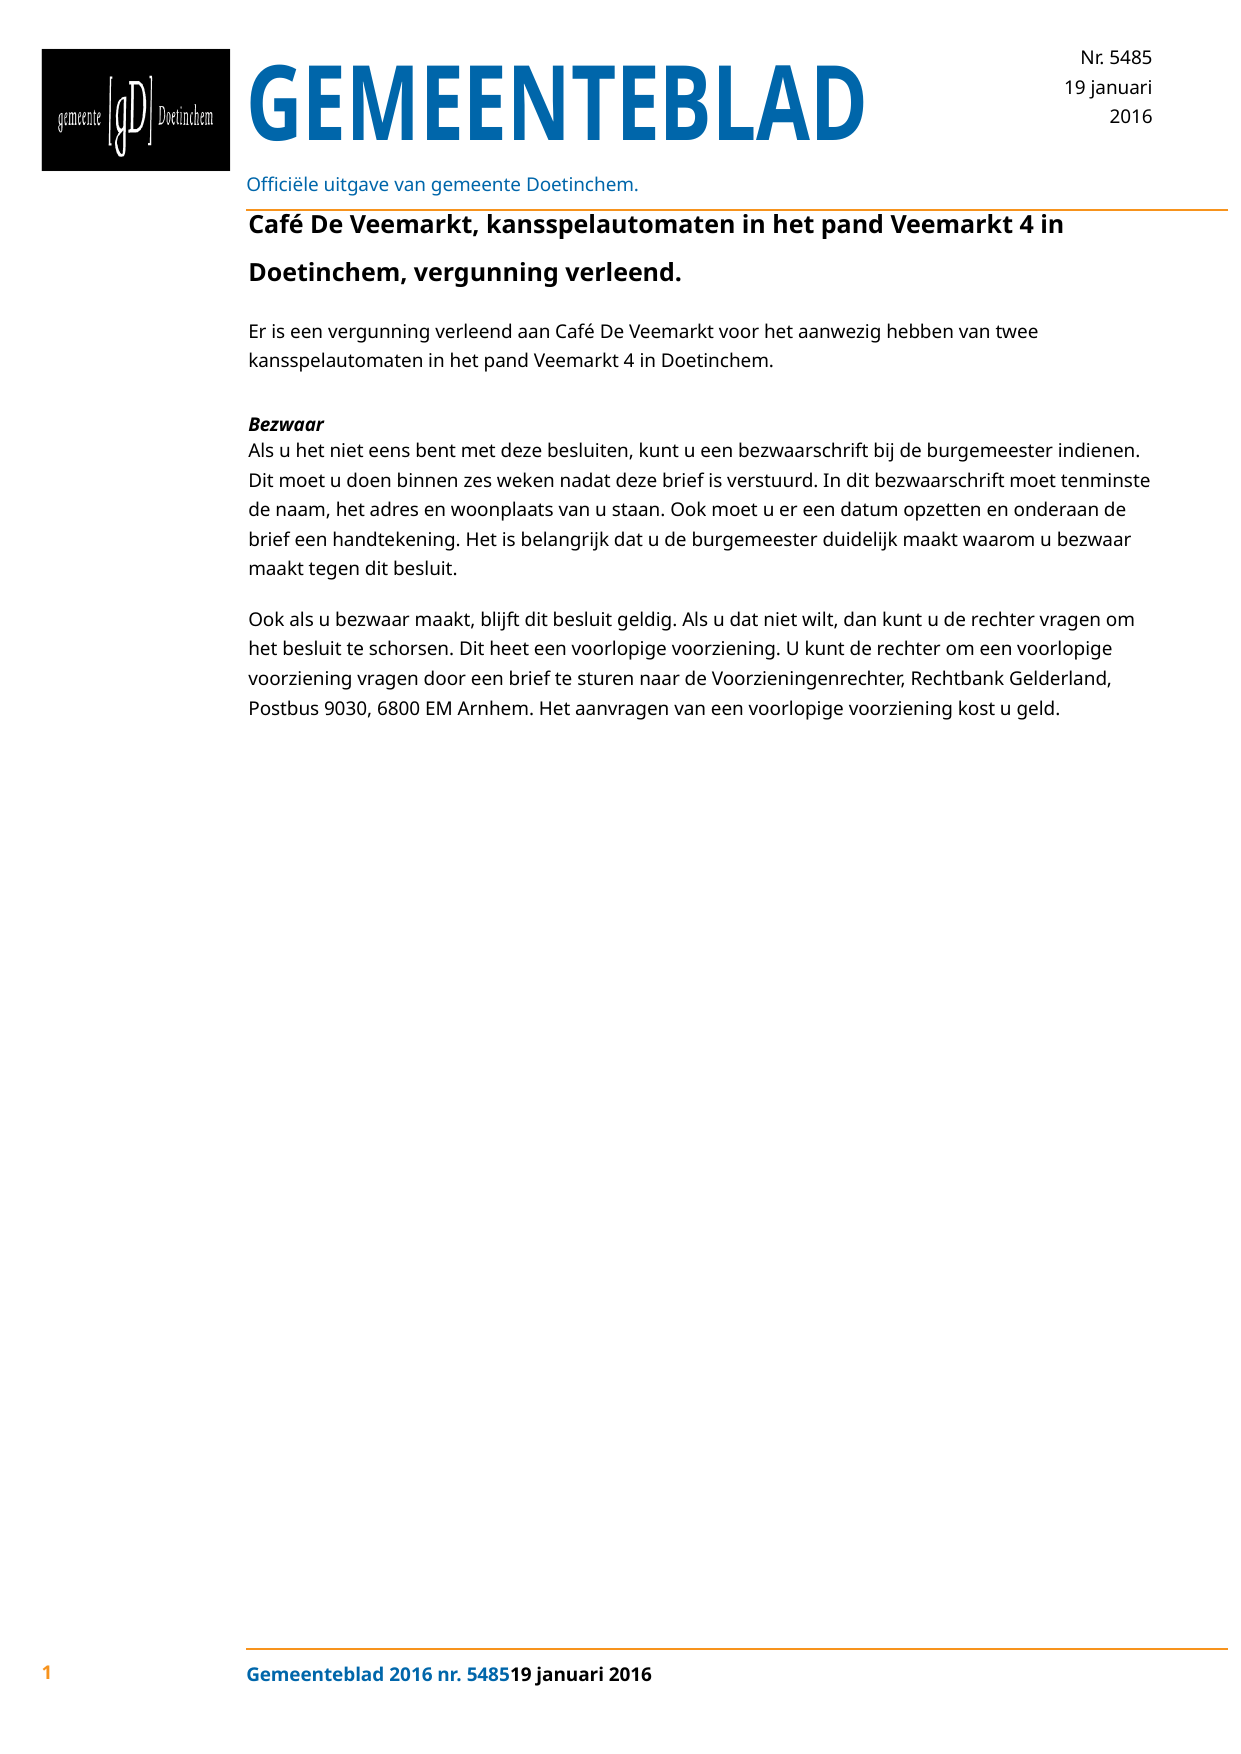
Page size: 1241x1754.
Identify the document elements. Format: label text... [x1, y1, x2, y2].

text Ook als u bezwaar maakt, blijft dit besluit geldig. Als u dat niet wilt, dan kunt u de rechter vragen om het besluit te schorsen. Dit heet een voorlopige voorziening. U kunt de rechter om een voorlopige voorziening vragen door een brief te sturen naar de Voorzieningenrechter, Rechtbank Gelderland, Postbus 9030, 6800 EM Arnhem. Het aanvragen van een voorlopige voorziening kost u geld. [248, 606, 1152, 720]
text Als u het niet eens bent met deze besluiten, kunt u een bezwaarschrift bij de burgemeester indienen. Dit moet u doen binnen zes weken nadat deze brief is verstuurd. In dit bezwaarschrift moet tenminste de naam, het adres en woonplaats van u staan. Ook moet u er een datum opzetten en onderaan de brief een handtekening. Het is belangrijk dat u de burgemeester duidelijk maakt waarom u bezwaar maakt tegen dit besluit. [248, 437, 1152, 581]
text Bezwaar [248, 411, 1152, 437]
picture [41, 47, 231, 172]
text Er is een vergunning verleend aan Café De Veemarkt voor het aanwezig hebben van twee kansspelautomaten in het pand Veemarkt 4 in Doetinchem. [248, 318, 1152, 373]
text Café De Veemarkt, kansspelautomaten in het pand Veemarkt 4 in Doetinchem, vergunning verleend. [248, 211, 1152, 288]
